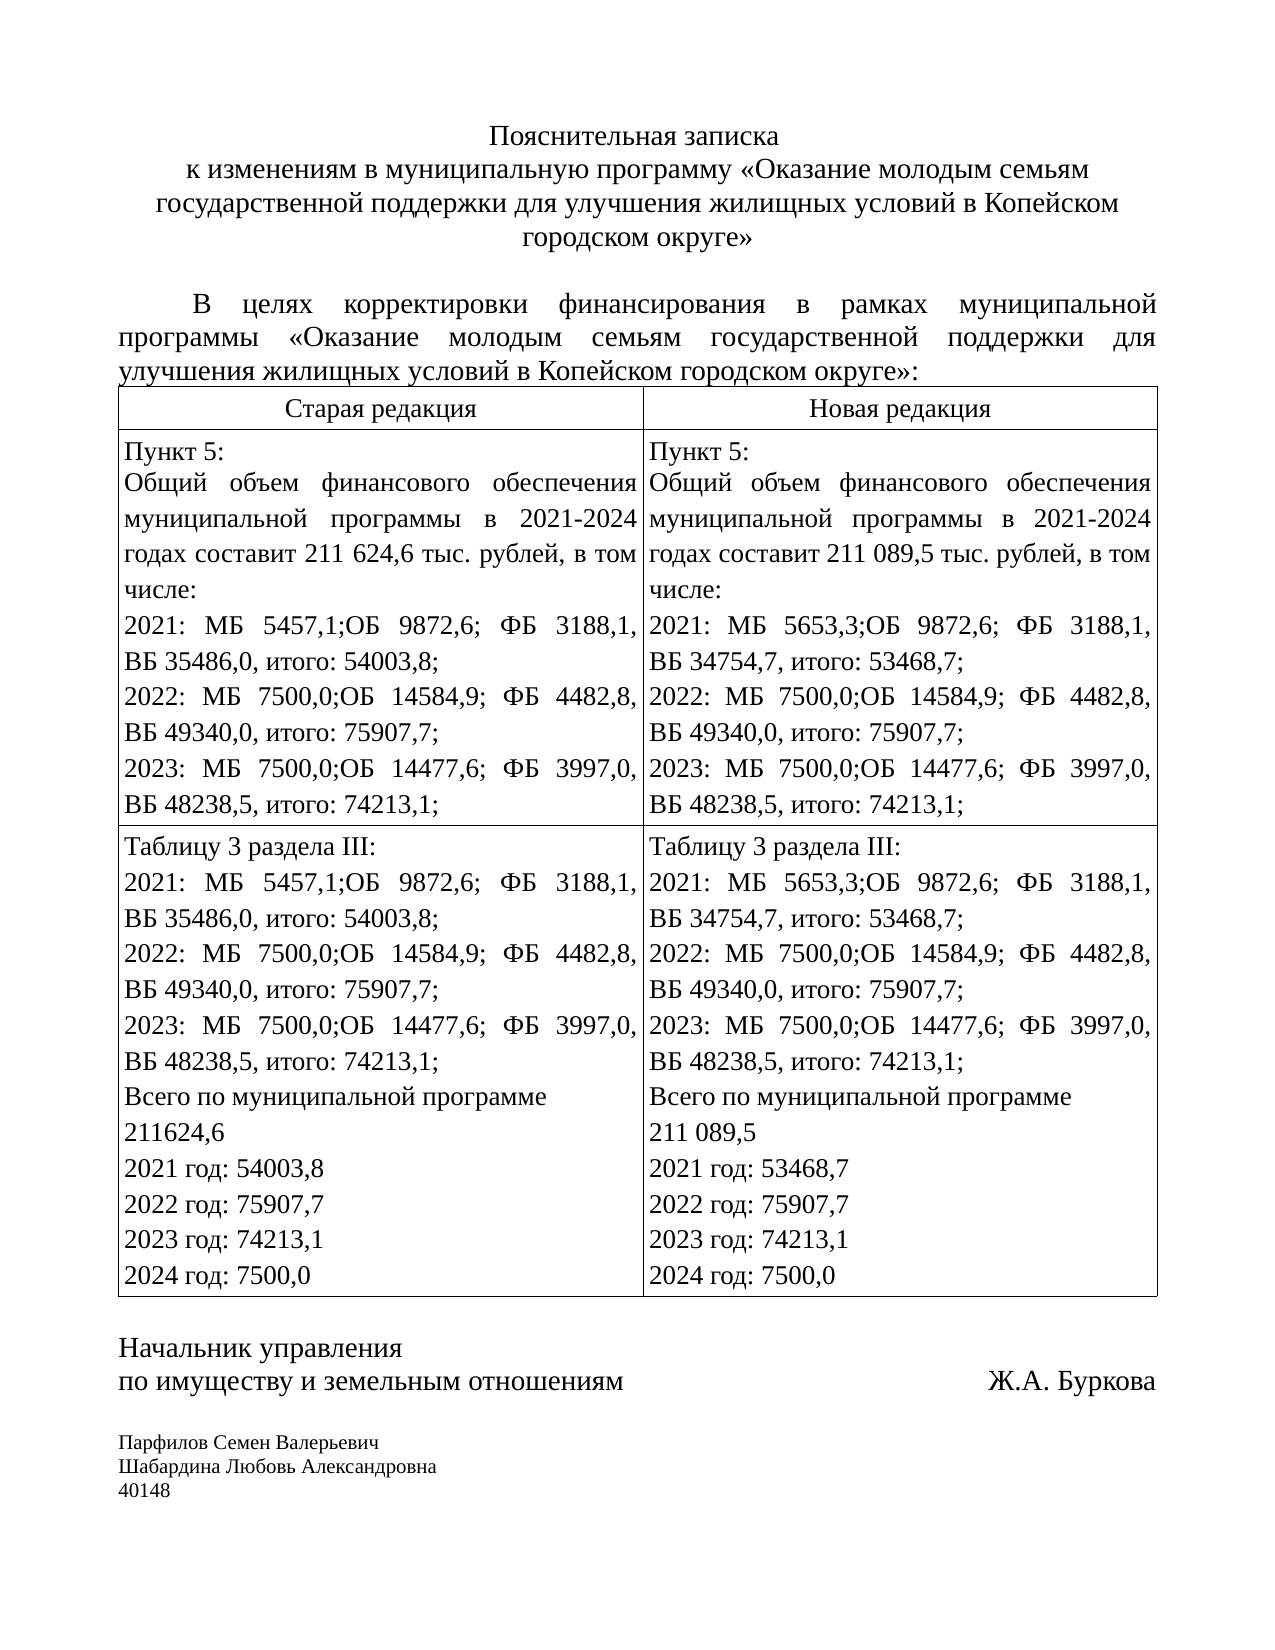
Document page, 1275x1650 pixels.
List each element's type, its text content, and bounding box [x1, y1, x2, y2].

table_cell Таблицу 3 раздела III: 2021: МБ 5653,3;ОБ 9872,6; ФБ 3188,1, ВБ 34754,7, итого: 53468,7; 2022: МБ 7500,0;ОБ 14584,9; ФБ 4482,8, ВБ 49340,0, итого: 75907,7; 2023: МБ 7500,0;ОБ 14477,6; ФБ 3997,0, ВБ 48238,5, итого: 74213,1; Всего по муниципальной программе 211 089,5 2021 год: 53468,7 2022 год: 75907,7 2023 год: 74213,1 2024 год: 7500,0 [644, 826, 1157, 1296]
table_cell Пункт 5: Общий объем финансового обеспечения муниципальной программы в 2021-2024 годах составит 211 624,6 тыс. рублей, в том числе: 2021: МБ 5457,1;ОБ 9872,6; ФБ 3188,1, ВБ 35486,0, итого: 54003,8; 2022: МБ 7500,0;ОБ 14584,9; ФБ 4482,8, ВБ 49340,0, итого: 75907,7; 2023: МБ 7500,0;ОБ 14477,6; ФБ 3997,0, ВБ 48238,5, итого: 74213,1; [119, 430, 643, 824]
text 40148 [118, 1478, 1157, 1502]
text Шабардина Любовь Александровна [118, 1454, 1157, 1478]
text Парфилов Семен Валерьевич [118, 1430, 1157, 1454]
text Начальник управления [118, 1330, 1157, 1363]
table_header Старая редакция [119, 387, 643, 429]
text по имуществу и земельным отношениям Ж.А. Буркова [118, 1363, 1157, 1397]
text В целях корректировки финансирования в рамках муниципальной программы «Оказание молодым семьям государственной поддержки для улучшения жилищных условий в Копейском городском округе»: [118, 286, 1157, 386]
text к изменениям в муниципальную программу «Оказание молодым семьям государственной поддержки для улучшения жилищных условий в Копейском городском округе» [118, 152, 1157, 252]
table_cell Таблицу 3 раздела III: 2021: МБ 5457,1;ОБ 9872,6; ФБ 3188,1, ВБ 35486,0, итого: 54003,8; 2022: МБ 7500,0;ОБ 14584,9; ФБ 4482,8, ВБ 49340,0, итого: 75907,7; 2023: МБ 7500,0;ОБ 14477,6; ФБ 3997,0, ВБ 48238,5, итого: 74213,1; Всего по муниципальной программе 211624,6 2021 год: 54003,8 2022 год: 75907,7 2023 год: 74213,1 2024 год: 7500,0 [119, 826, 643, 1296]
text Пояснительная записка [118, 118, 1157, 152]
table_cell Пункт 5: Общий объем финансового обеспечения муниципальной программы в 2021-2024 годах составит 211 089,5 тыс. рублей, в том числе: 2021: МБ 5653,3;ОБ 9872,6; ФБ 3188,1, ВБ 34754,7, итого: 53468,7; 2022: МБ 7500,0;ОБ 14584,9; ФБ 4482,8, ВБ 49340,0, итого: 75907,7; 2023: МБ 7500,0;ОБ 14477,6; ФБ 3997,0, ВБ 48238,5, итого: 74213,1; [644, 430, 1157, 824]
table_header Новая редакция [644, 387, 1157, 429]
